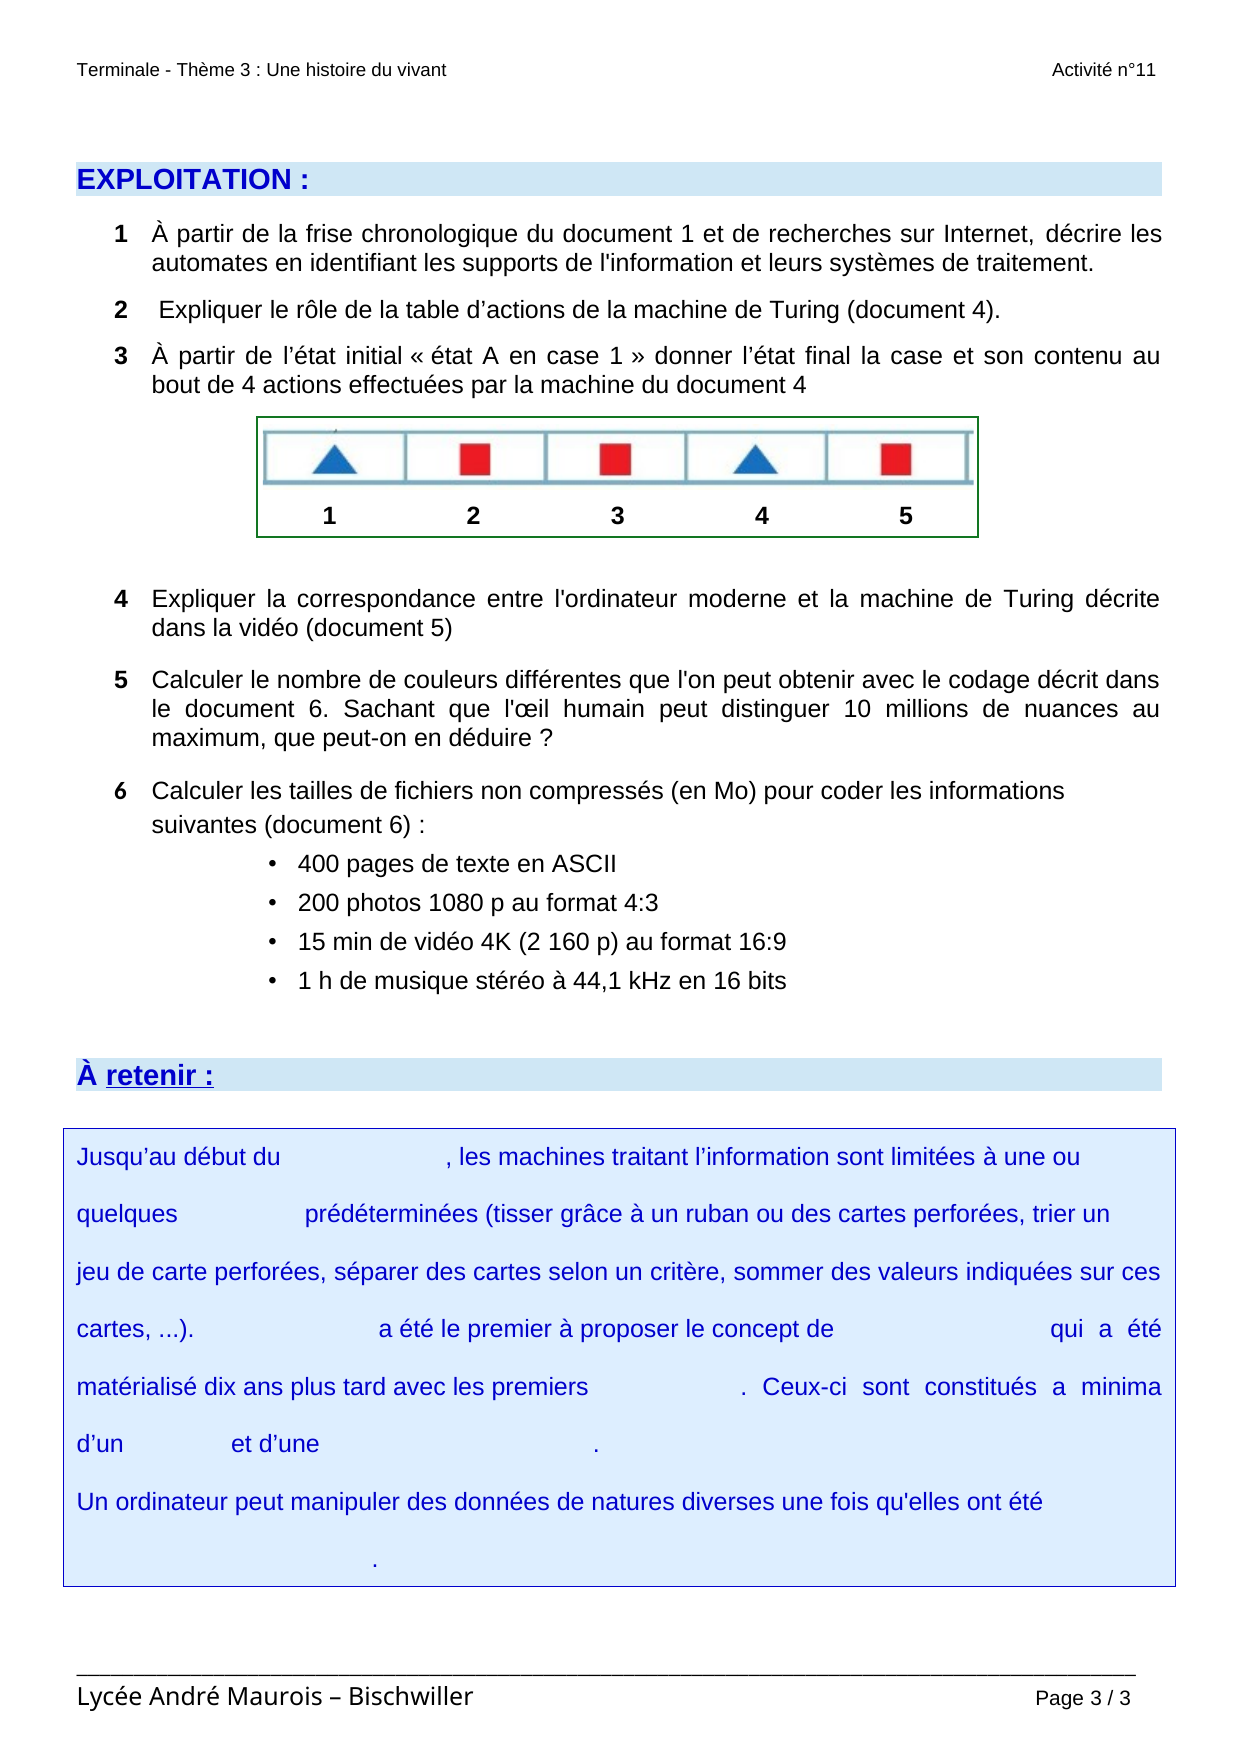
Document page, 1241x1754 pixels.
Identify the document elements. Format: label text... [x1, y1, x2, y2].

table_cell 1 [258, 495, 401, 536]
table_cell 5 [834, 495, 977, 536]
list 200 photos 1080 p au format 4:3 [268, 888, 1162, 917]
table_cell 3 [546, 495, 690, 536]
text quelques prédéterminées (tisser grâce à un ruban ou des cartes perforées, trier un [64, 1186, 1175, 1228]
list Calculer le nombre de couleurs différentes que l'on peut obtenir avec le codage décrit dans le document 6. Sachant que l'œil humain peut distinguer 10 millions de nuances au maximum, que peut-on en déduire ? [114, 665, 1162, 752]
text Un ordinateur peut manipuler des données de natures diverses une fois qu'elles ont été . [64, 1473, 1175, 1586]
list 15 min de vidéo 4K (2 160 p) au format 16:9 [268, 927, 1162, 956]
list 400 pages de texte en ASCII [268, 849, 1162, 878]
table_cell 4 [690, 495, 834, 536]
list Expliquer la correspondance entre l'ordinateur moderne et la machine de Turing décrite dans la vidéo (document 5) [114, 584, 1162, 642]
text Jusqu’au début du , les machines traitant l’information sont limitées à une ou [64, 1129, 1175, 1171]
list À partir de l’état initial « état A en case 1 » donner l’état final la case et son contenu au bout de 4 actions effectuées par la machine du document 4 [114, 341, 1162, 398]
list À partir de la frise chronologique du document 1 et de recherches sur Internet, décrire les automates en identifiant les supports de l'information et leurs systèmes de traitement. [114, 219, 1162, 277]
list Calculer les tailles de fichiers non compressés (en Mo) pour coder les informations suivantes (document 6) : [114, 775, 1162, 839]
text jeu de carte perforées, séparer des cartes selon un critère, sommer des valeurs indiquées sur ces cartes, ...). a été le premier à proposer le concept de qui a été matérialisé dix ans plus tard avec les premiers . Ceux-ci sont constitués a minima d’un et d’une . [64, 1243, 1175, 1458]
picture [262, 424, 974, 490]
subtitle EXPLOITATION : [76, 162, 1162, 196]
list Expliquer le rôle de la table d’actions de la machine de Turing (document 4). [114, 294, 1184, 323]
text À retenir : [76, 1058, 1162, 1091]
list 1 h de musique stéréo à 44,1 kHz en 16 bits [268, 966, 1162, 995]
table_cell 2 [401, 495, 546, 536]
table_header [258, 418, 977, 495]
